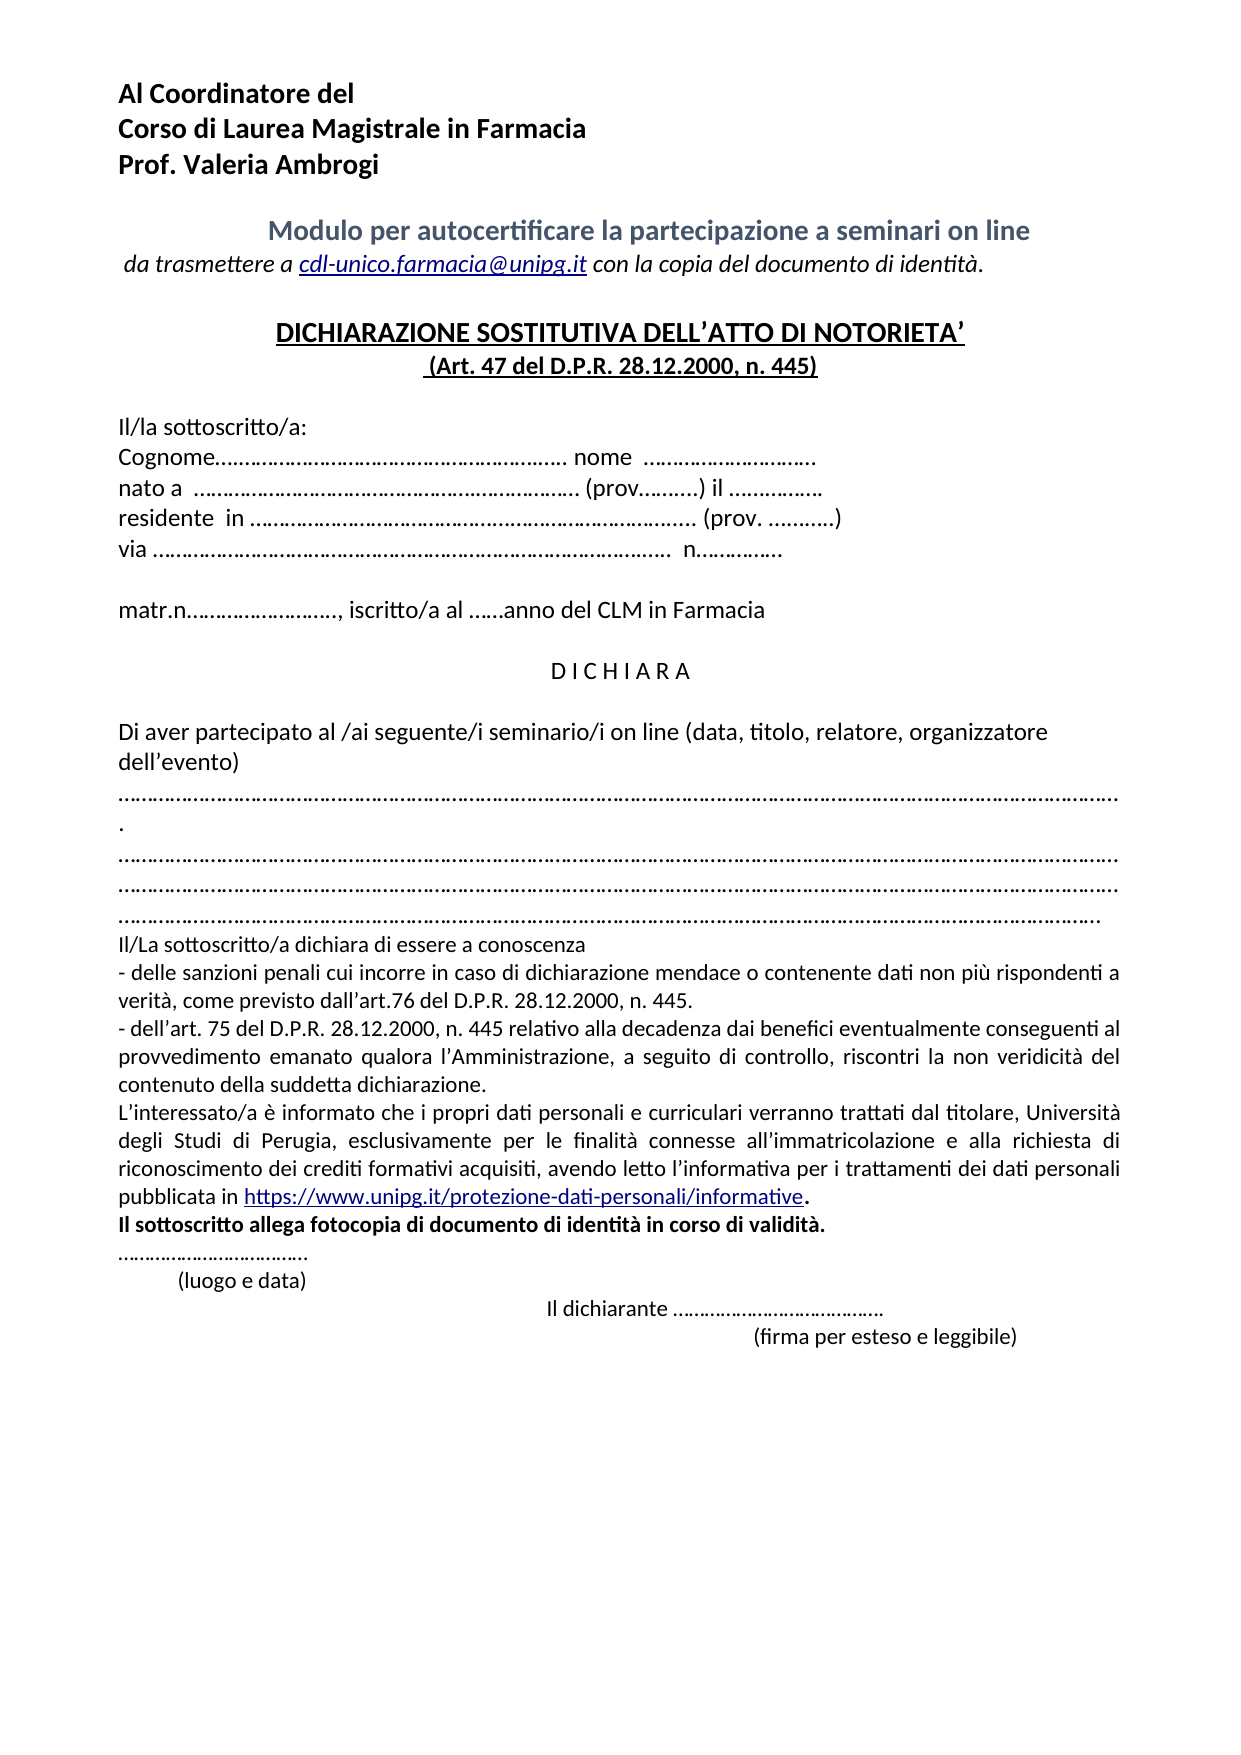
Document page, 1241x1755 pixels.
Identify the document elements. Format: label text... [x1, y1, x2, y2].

text (Art. 47 del D.P.R. 28.12.2000, n. 445) [118, 350, 1122, 380]
text Il/la sottoscritto/a: [118, 411, 1122, 441]
text via ………………………………………………………………………….….. n…………… [118, 533, 1122, 563]
text da trasmettere a cdl-unico.farmacia@unipg.it con la copia del documento di identità. [118, 248, 1180, 278]
text (firma per esteso e leggibile) [118, 1322, 1122, 1350]
subtitle Al Coordinatore del [118, 75, 1122, 111]
text Il/La sottoscritto/a dichiara di essere a conoscenza [118, 930, 1122, 958]
text D I C H I A R A [118, 655, 1122, 686]
text Prof. Valeria Ambrogi [118, 146, 1180, 182]
text Cognome….…………………………………………….….. nome ………………………… [118, 441, 1122, 472]
text matr.n…………………….., iscritto/a al ……anno del CLM in Farmacia [118, 594, 1122, 624]
text residente in ……………………………………...………………………..... (prov. …...…..) [118, 502, 1122, 533]
text (luogo e data) [118, 1266, 1122, 1294]
text - delle sanzioni penali cui incorre in caso di dichiarazione mendace o contenente dati non più rispondenti a verità, come previsto dall’art.76 del D.P.R. 28.12.2000, n. 445. [118, 958, 1122, 1014]
text nato a ………………………………………….……………… (prov……....) il …...………. [118, 472, 1122, 502]
text Il dichiarante …………………………………. [118, 1294, 1122, 1322]
text ……………………………… [118, 1238, 1122, 1266]
text - dell’art. 75 del D.P.R. 28.12.2000, n. 445 relativo alla decadenza dai benefici eventualmente conseguenti al provvedimento emanato qualora l’Amministrazione, a seguito di controllo, riscontri la non veridicità del contenuto della suddetta dichiarazione. [118, 1014, 1122, 1098]
subtitle Corso di Laurea Magistrale in Farmacia [118, 111, 1122, 146]
text DICHIARAZIONE SOSTITUTIVA DELL’ATTO DI NOTORIETA’ [118, 314, 1122, 350]
text Modulo per autocertificare la partecipazione a seminari on line [118, 212, 1180, 248]
text Di aver partecipato al /ai seguente/i seminario/i on line (data, titolo, relatore, organizzatore dell’evento) ………………………………………………………………………………………………………………………………………………………….…………………………………………………………………………………………………………………………………………………………………………………………………………………………………………………………………………………………………………………………………………………………………………………………………………………………………………………………………………… [118, 716, 1122, 930]
text Il sottoscritto allega fotocopia di documento di identità in corso di validità. [118, 1210, 1122, 1238]
text L’interessato/a è informato che i propri dati personali e curriculari verranno trattati dal titolare, Università degli Studi di Perugia, esclusivamente per le finalità connesse all’immatricolazione e alla richiesta di riconoscimento dei crediti formativi acquisiti, avendo letto l’informativa per i trattamenti dei dati personali pubblicata in https://www.unipg.it/protezione-dati-personali/informative. [118, 1098, 1122, 1210]
